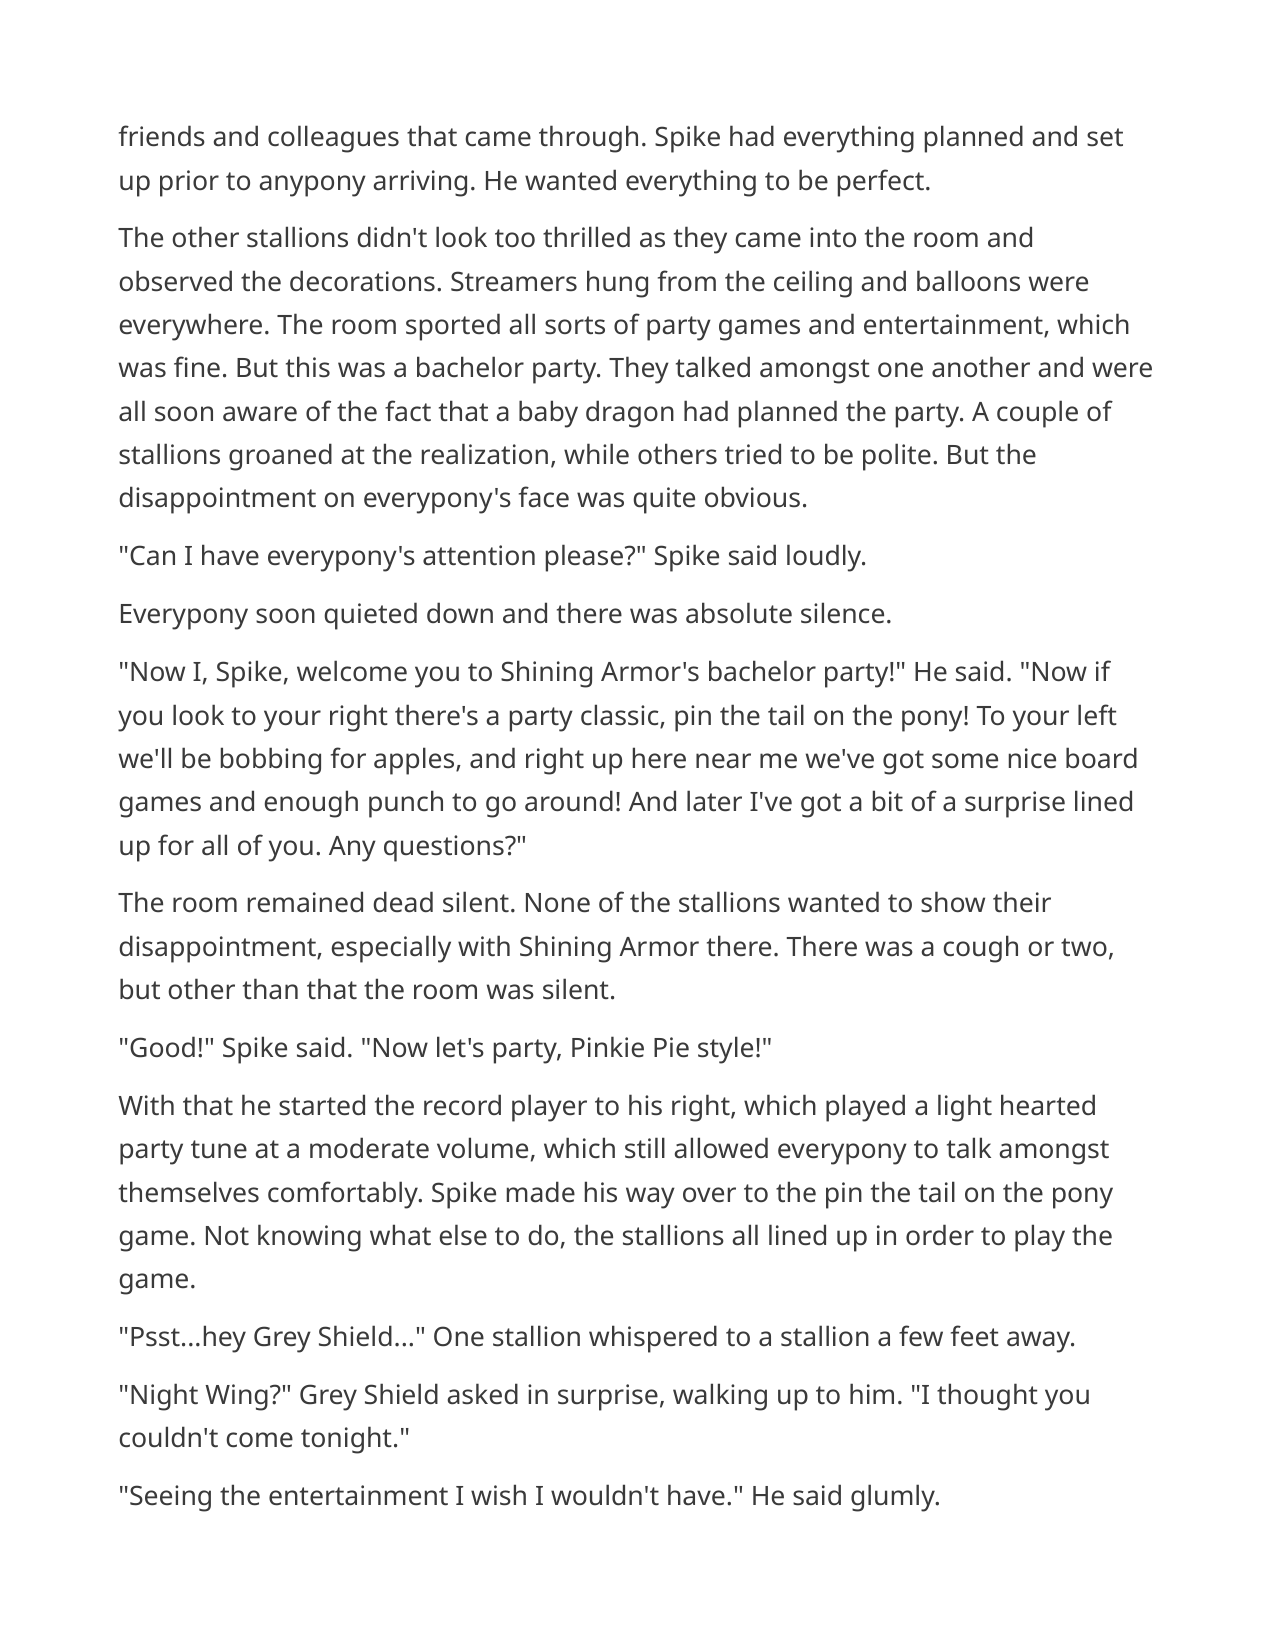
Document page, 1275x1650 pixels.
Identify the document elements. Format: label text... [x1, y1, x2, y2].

text "Seeing the entertainment I wish I wouldn't have." He said glumly. [118, 1477, 1157, 1513]
text The other stallions didn't look too thrilled as they came into the room and observed the decorations. Streamers hung from the ceiling and balloons were everywhere. The room sported all sorts of party games and entertainment, which was fine. But this was a bachelor party. They talked amongst one another and were all soon aware of the fact that a baby dragon had planned the party. A couple of stallions groaned at the realization, while others tried to be polite. But the disappointment on everypony's face was quite obvious. [118, 219, 1157, 516]
text With that he started the record player to his right, which played a light hearted party tune at a moderate volume, which still allowed everypony to talk amongst themselves comfortably. Spike made his way over to the pin the tail on the pony game. Not knowing what else to do, the stallions all lined up in order to play the game. [118, 1087, 1157, 1296]
text "Now I, Spike, welcome you to Shining Armor's bachelor party!" He said. "Now if you look to your right there's a party classic, pin the tail on the pony! To your left we'll be bobbing for apples, and right up here near me we've got some nice board games and enough punch to go around! And later I've got a bit of a surprise lined up for all of you. Any questions?" [118, 653, 1157, 863]
text "Psst...hey Grey Shield..." One stallion whispered to a stallion a few feet away. [118, 1318, 1157, 1354]
text Everypony soon quieted down and there was absolute silence. [118, 595, 1157, 631]
text "Good!" Spike said. "Now let's party, Pinkie Pie style!" [118, 1029, 1157, 1065]
text The room remained dead silent. None of the stallions wanted to show their disappointment, especially with Shining Armor there. There was a cough or two, but other than that the room was silent. [118, 884, 1157, 1007]
text friends and colleagues that came through. Spike had everything planned and set up prior to anypony arriving. He wanted everything to be perfect. [118, 118, 1157, 198]
text "Can I have everypony's attention please?" Spike said loudly. [118, 537, 1157, 573]
text "Night Wing?" Grey Shield asked in surprise, walking up to him. "I thought you couldn't come tonight." [118, 1376, 1157, 1456]
